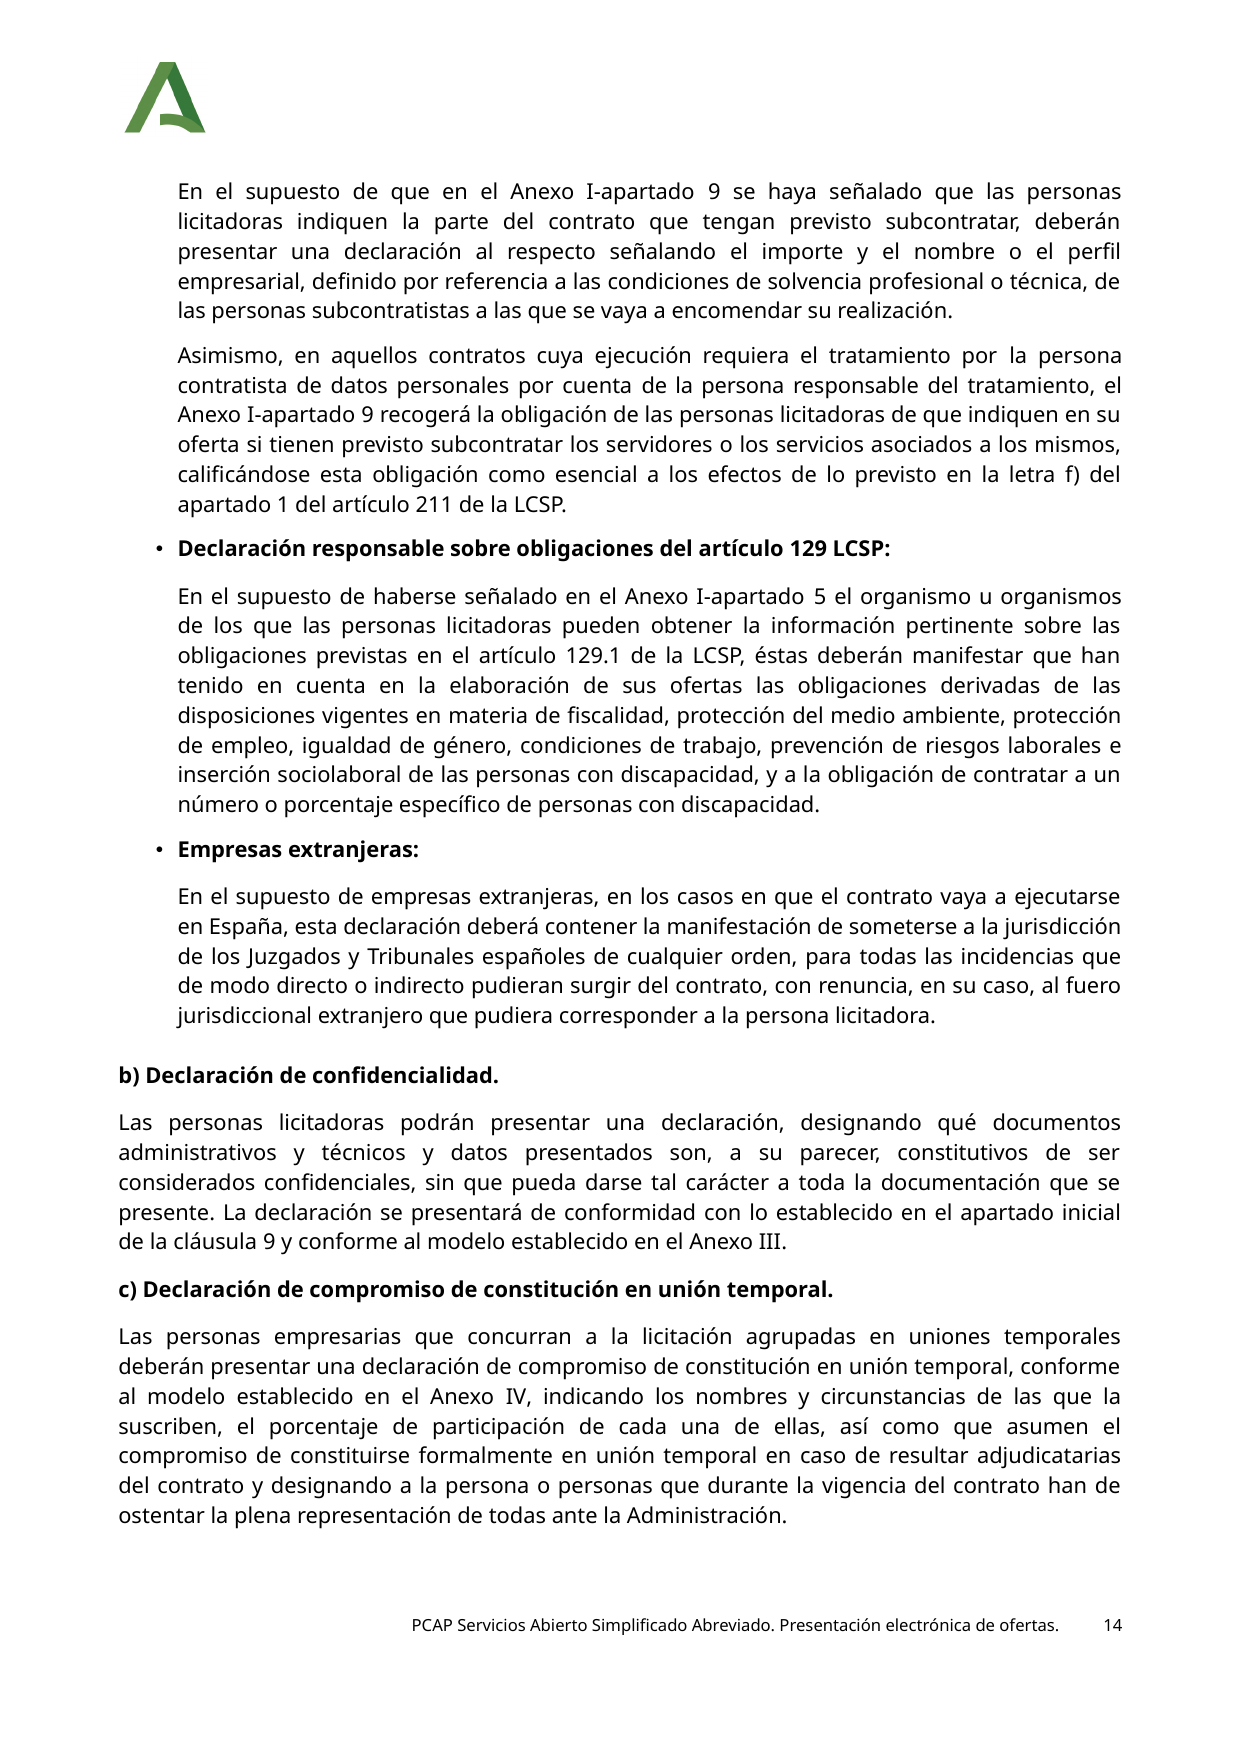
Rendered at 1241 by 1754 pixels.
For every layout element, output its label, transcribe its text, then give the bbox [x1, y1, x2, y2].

text En el supuesto de haberse señalado en el Anexo I-apartado 5 el organismo u organismos de los que las personas licitadoras pueden obtener la información pertinente sobre las obligaciones previstas en el artículo 129.1 de la LCSP, éstas deberán manifestar que han tenido en cuenta en la elaboración de sus ofertas las obligaciones derivadas de las disposiciones vigentes en materia de fiscalidad, protección del medio ambiente, protección de empleo, igualdad de género, condiciones de trabajo, prevención de riesgos laborales e inserción sociolaboral de las personas con discapacidad, y a la obligación de contratar a un número o porcentaje específico de personas con discapacidad. [177, 581, 1122, 819]
list Declaración responsable sobre obligaciones del artículo 129 LCSP: [156, 533, 1122, 563]
text En el supuesto de empresas extranjeras, en los casos en que el contrato vaya a ejecutarse en España, esta declaración deberá contener la manifestación de someterse a la jurisdicción de los Juzgados y Tribunales españoles de cualquier orden, para todas las incidencias que de modo directo o indirecto pudieran surgir del contrato, con renuncia, en su caso, al fuero jurisdiccional extranjero que pudiera corresponder a la persona licitadora. [177, 881, 1122, 1030]
text c) Declaración de compromiso de constitución en unión temporal. [118, 1274, 1122, 1303]
text Las personas empresarias que concurran a la licitación agrupadas en uniones temporales deberán presentar una declaración de compromiso de constitución en unión temporal, conforme al modelo establecido en el Anexo IV, indicando los nombres y circunstancias de las que la suscriben, el porcentaje de participación de cada una de ellas, así como que asumen el compromiso de constituirse formalmente en unión temporal en caso de resultar adjudicatarias del contrato y designando a la persona o personas que durante la vigencia del contrato han de ostentar la plena representación de todas ante la Administración. [118, 1321, 1122, 1530]
picture [120, 57, 210, 137]
text Las personas licitadoras podrán presentar una declaración, designando qué documentos administrativos y técnicos y datos presentados son, a su parecer, constitutivos de ser considerados confidenciales, sin que pueda darse tal carácter a toda la documentación que se presente. La declaración se presentará de conformidad con lo establecido en el apartado inicial de la cláusula 9 y conforme al modelo establecido en el Anexo III. [118, 1107, 1122, 1256]
text Asimismo, en aquellos contratos cuya ejecución requiera el tratamiento por la persona contratista de datos personales por cuenta de la persona responsable del tratamiento, el Anexo I-apartado 9 recogerá la obligación de las personas licitadoras de que indiquen en su oferta si tienen previsto subcontratar los servidores o los servicios asociados a los mismos, calificándose esta obligación como esencial a los efectos de lo previsto en la letra f) del apartado 1 del artículo 211 de la LCSP. [177, 340, 1122, 519]
text En el supuesto de que en el Anexo I-apartado 9 se haya señalado que las personas licitadoras indiquen la parte del contrato que tengan previsto subcontratar, deberán presentar una declaración al respecto señalando el importe y el nombre o el perfil empresarial, definido por referencia a las condiciones de solvencia profesional o técnica, de las personas subcontratistas a las que se vaya a encomendar su realización. [177, 176, 1122, 325]
list Empresas extranjeras: [156, 834, 1122, 863]
text b) Declaración de confidencialidad. [118, 1059, 1122, 1089]
